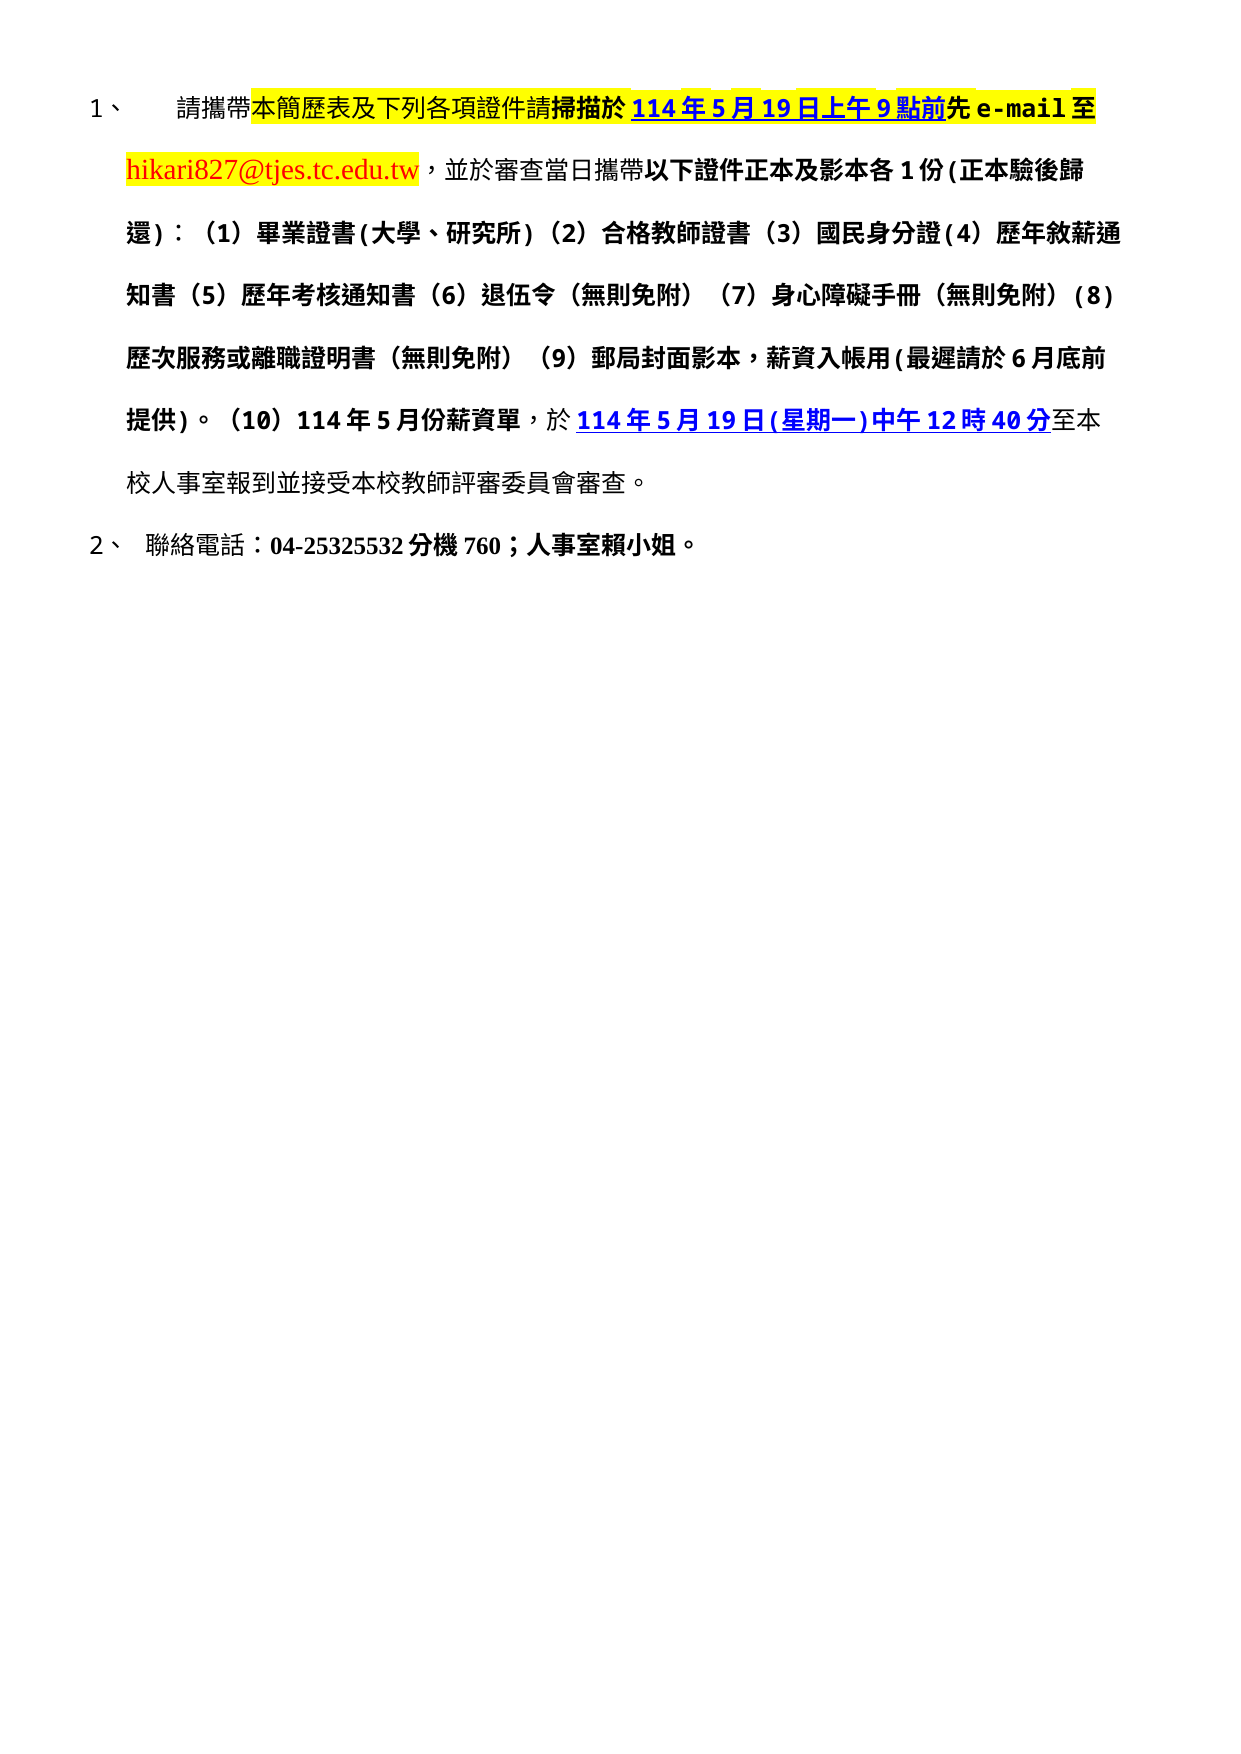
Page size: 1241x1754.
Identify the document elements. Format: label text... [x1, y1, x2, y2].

list 聯絡電話：04-25325532分機760；人事室賴小姐。 [89, 502, 1122, 564]
list 請攜帶本簡歷表及下列各項證件請掃描於114年5月19日上午9點前先e-mail至hikari827@tjes.tc.edu.tw，並於審查當日攜帶以下證件正本及影本各1份(正本驗後歸還)：（1）畢業證書(大學、研究所)（2）合格教師證書（3）國民身分證(4）歷年敘薪通知書（5）歷年考核通知書（6）退伍令（無則免附）（7）身心障礙手冊（無則免附）(8)歷次服務或離職證明書（無則免附）（9）郵局封面影本，薪資入帳用(最遲請於6月底前提供)。（10）114年5月份薪資單，於114年5月19日(星期一)中午12時40分至本校人事室報到並接受本校教師評審委員會審查。 [89, 64, 1122, 502]
